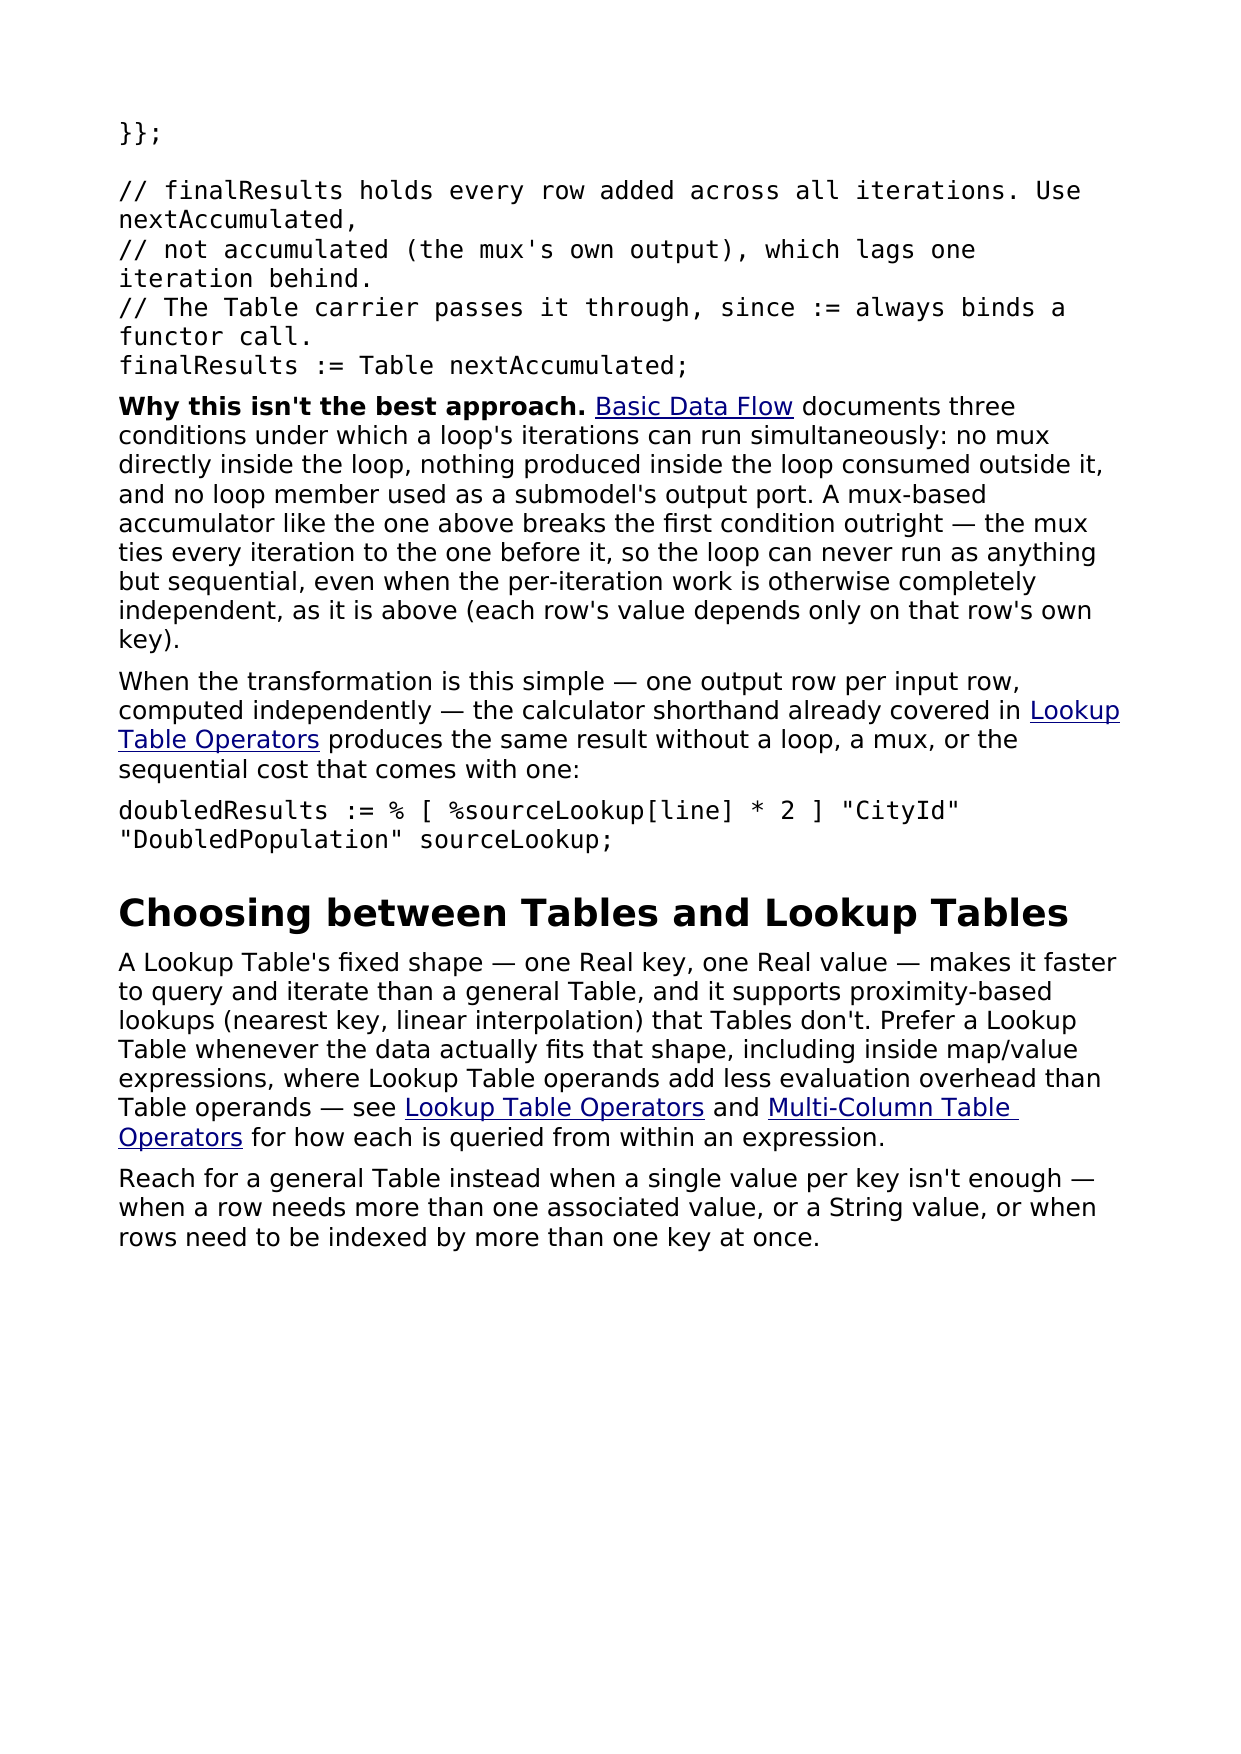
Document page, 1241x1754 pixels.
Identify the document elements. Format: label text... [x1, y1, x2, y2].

text }}; // finalResults holds every row added across all iterations. Use nextAccumulated, // not accumulated (the mux's own output), which lags one iteration behind. // The Table carrier passes it through, since := always binds a functor call. finalResults := Table nextAccumulated; [118, 118, 1122, 381]
text doubledResults := % [ %sourceLookup[line] * 2 ] "CityId" "DoubledPopulation" sourceLookup; [118, 797, 1122, 855]
text A Lookup Table's fixed shape — one Real key, one Real value — makes it faster to query and iterate than a general Table, and it supports proximity-based lookups (nearest key, linear interpolation) that Tables don't. Prefer a Lookup Table whenever the data actually fits that shape, including inside map/value expressions, where Lookup Table operands add less evaluation overhead than Table operands — see Lookup Table Operators and Multi-Column Table Operators for how each is queried from within an expression. [118, 948, 1122, 1152]
subtitle Choosing between Tables and Lookup Tables [118, 892, 1122, 935]
text When the transformation is this simple — one output row per input row, computed independently — the calculator shorthand already covered in Lookup Table Operators produces the same result without a loop, a mux, or the sequential cost that comes with one: [118, 667, 1122, 784]
text Reach for a general Table instead when a single value per key isn't enough — when a row needs more than one associated value, or a String value, or when rows need to be indexed by more than one key at once. [118, 1164, 1122, 1252]
text Why this isn't the best approach. Basic Data Flow documents three conditions under which a loop's iterations can run simultaneously: no mux directly inside the loop, nothing produced inside the loop consumed outside it, and no loop member used as a submodel's output port. A mux-based accumulator like the one above breaks the first condition outright — the mux ties every iteration to the one before it, so the loop can never run as anything but sequential, even when the per-iteration work is otherwise completely independent, as it is above (each row's value depends only on that row's own key). [118, 392, 1122, 655]
